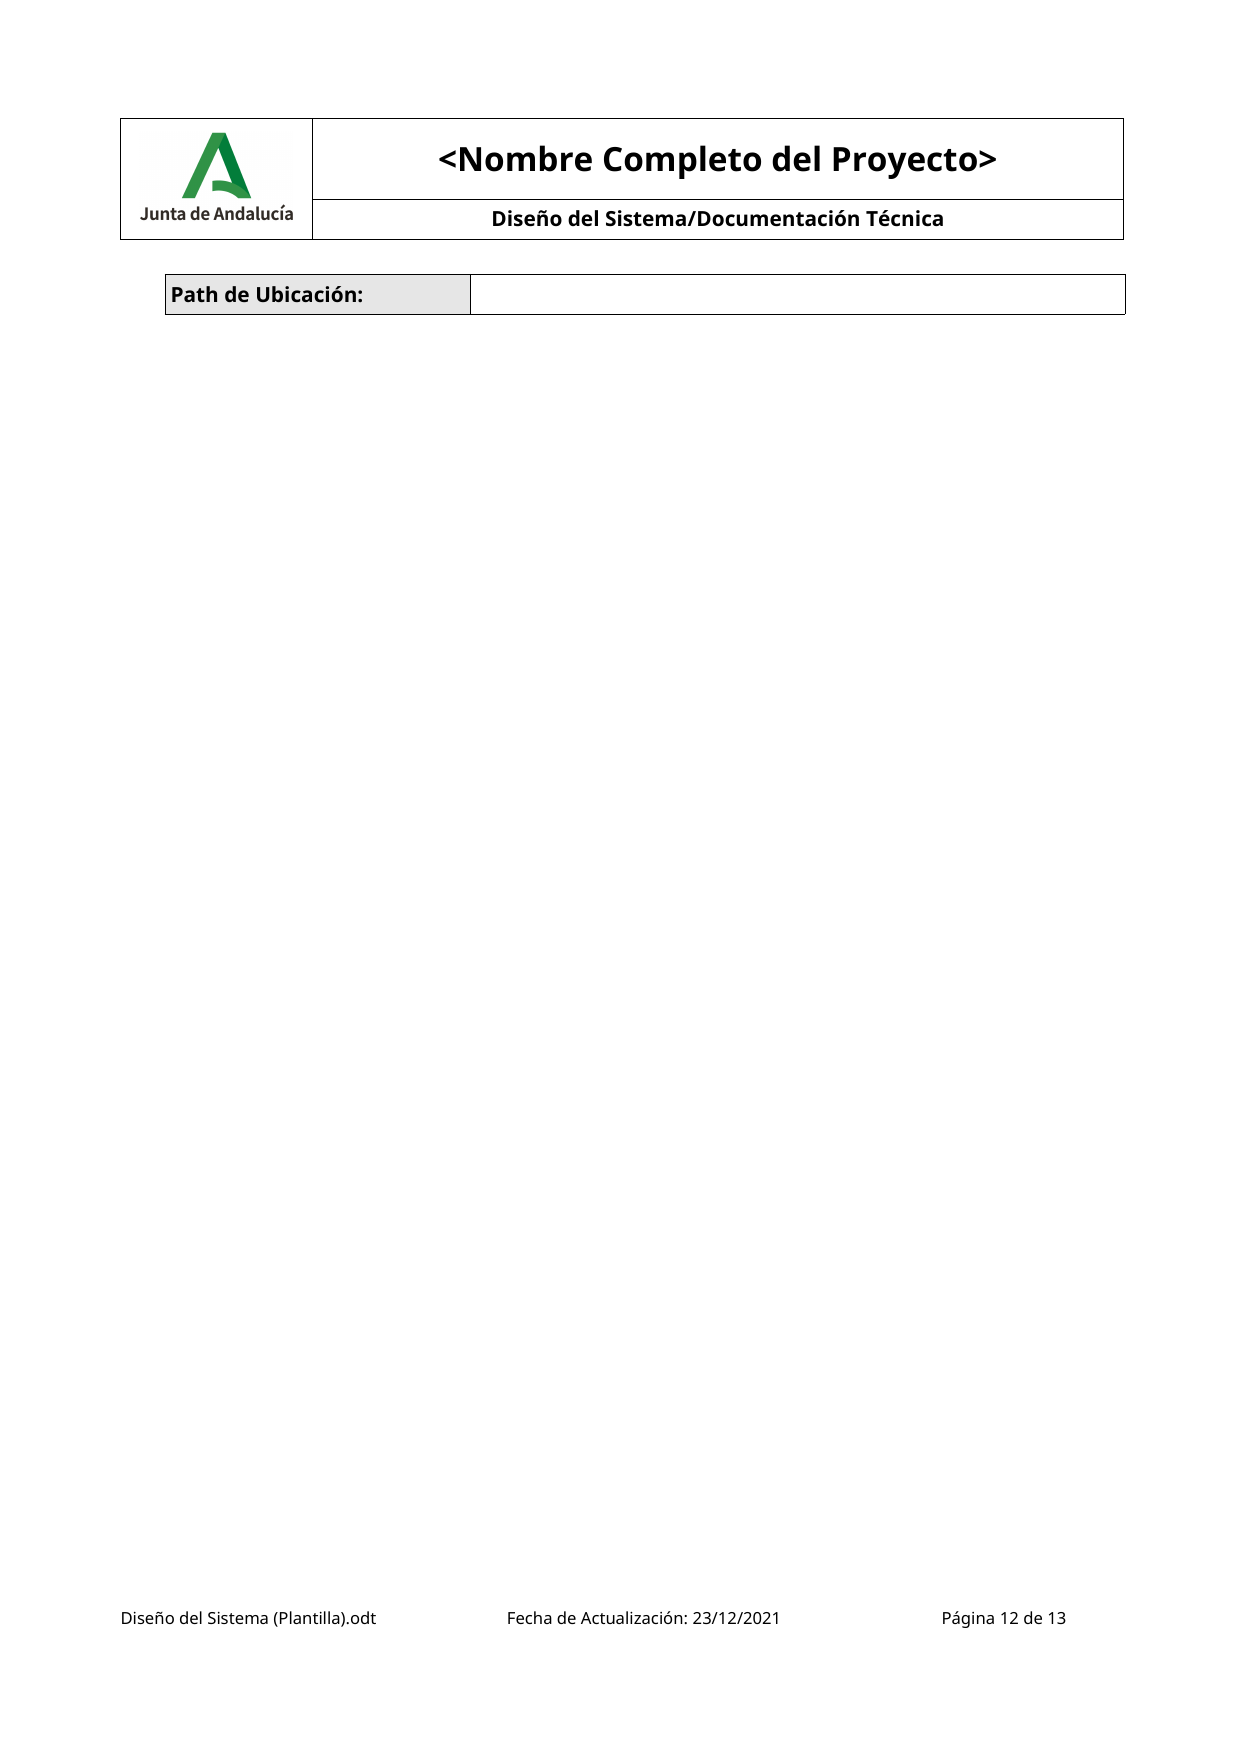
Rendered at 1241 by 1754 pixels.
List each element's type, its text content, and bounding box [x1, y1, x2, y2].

table_cell [471, 275, 1125, 314]
picture [139, 131, 294, 222]
table_cell Path de Ubicación: [166, 275, 470, 314]
